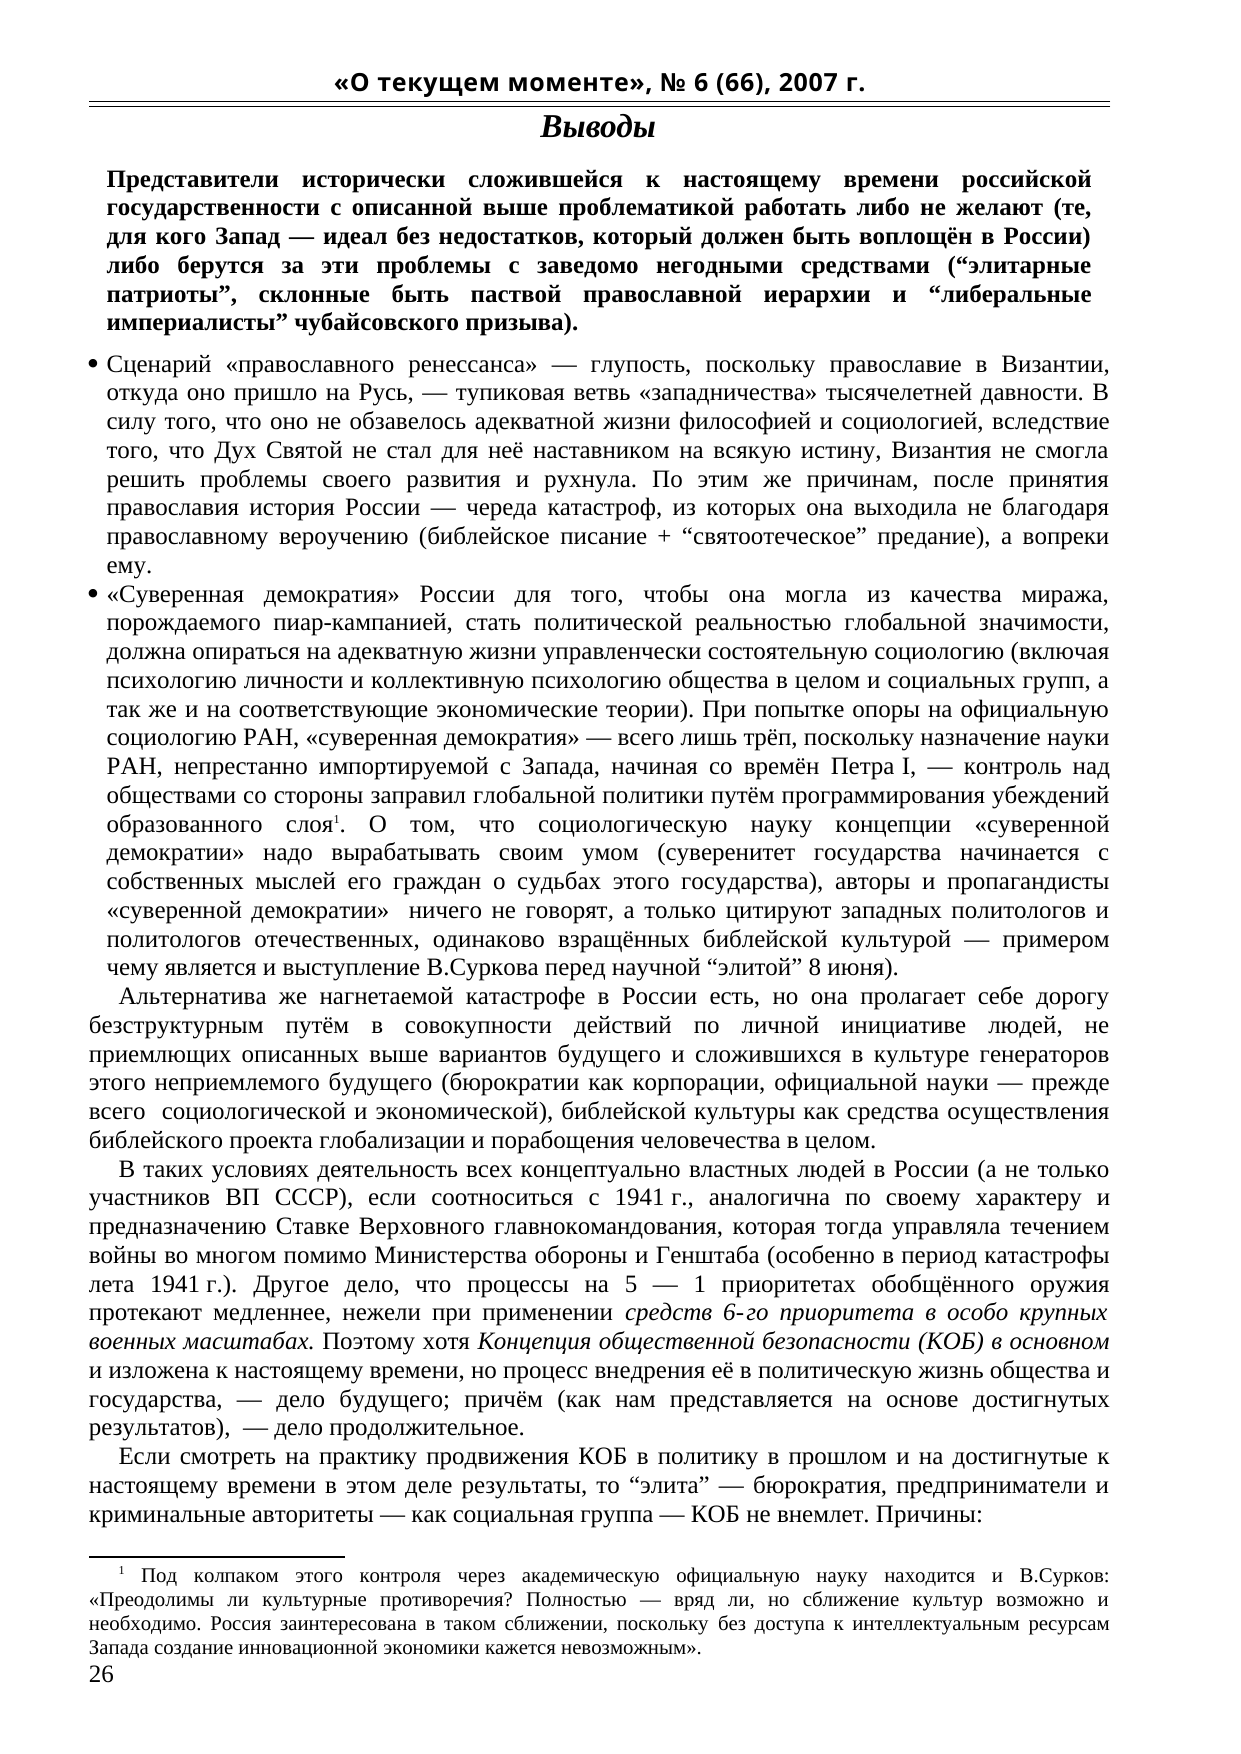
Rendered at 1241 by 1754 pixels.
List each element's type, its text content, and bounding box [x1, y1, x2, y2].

text В таких условиях деятельность всех концептуально властных людей в России (а не только участников ВП СССР), если соотноситься с 1941 г., аналогична по своему характеру и предназначению Ставке Верховного главнокомандования, которая тогда управляла течением войны во многом помимо Министерства обороны и Генштаба (особенно в период катастрофы лета 1941 г.). Другое дело, что процессы на 5 — 1 приоритетах обобщённого оружия протекают медленнее, нежели при применении средств 6‑го приоритета в особо крупных военных масштабах. Поэтому хотя Концепция общественной безопасности (КОБ) в основном и изложена к настоящему времени, но процесс внедрения её в политическую жизнь общества и государства, — дело будущего; причём (как нам представляется на основе достигнутых результатов), — дело продолжительное. [89, 1154, 1110, 1441]
list Сценарий «православного ренессанса» — глупость, поскольку православие в Византии, откуда оно пришло на Русь, — тупиковая ветвь «западничества» тысячелетней давности. В силу того, что оно не обзавелось адекватной жизни философией и социологией, вследствие того, что Дух Святой не стал для неё наставником на всякую истину, Византия не смогла решить проблемы своего развития и рухнула. По этим же причинам, после принятия православия история России — череда катастроф, из которых она выходила не благодаря православному вероучению (библейское писание + “святоотеческое” предание), а вопреки ему. [89, 349, 1110, 579]
subtitle Выводы [89, 107, 1110, 145]
text Если смотреть на практику продвижения КОБ в политику в прошлом и на достигнутые к настоящему времени в этом деле результаты, то “элита” — бюрократия, предприниматели и криминальные авторитеты — как социальная группа — КОБ не внемлет. Причины: [89, 1441, 1110, 1527]
list «Суверенная демократия» России для того, чтобы она могла из качества миража, порождаемого пиар-кампанией, стать политической реальностью глобальной значимости, должна опираться на адекватную жизни управленчески состоятельную социологию (включая психологию личности и коллективную психологию общества в целом и социальных групп, а так же и на соответствующие экономические теории). При попытке опоры на официальную социологию РАН, «суверенная демократия» — всего лишь трёп, поскольку назначение науки РАН, непрестанно импортируемой с Запада, начиная со времён Петра I, — контроль над обществами со стороны заправил глобальной политики путём программирования убеждений образованного слоя. О том, что социологическую науку концепции «суверенной демократии» надо вырабатывать своим умом (суверенитет государства начинается с собственных мыслей его граждан о судьбах этого государства), авторы и пропагандисты «суверенной демократии» ничего не говорят, а только цитируют западных политологов и политологов отечественных, одинаково взращённых библейской культурой — примером чему является и выступление В.Суркова перед научной “элитой” 8 июня). [89, 579, 1110, 981]
list Под колпаком этого контроля через академическую официальную науку находится и В.Сурков: «Преодолимы ли культурные противоречия? Полностью — вряд ли, но сближение культур возможно и необходимо. Россия заинтересована в таком сближении, поскольку без доступа к интеллектуальным ресурсам Запада создание инновационной экономики кажется невозможным». [89, 1563, 1110, 1659]
text Представители исторически сложившейся к настоящему времени российской государственности с описанной выше проблематикой работать либо не желают (те, для кого Запад — идеал без недостатков, который должен быть воплощён в России) либо берутся за эти проблемы с заведомо негодными средствами (“элитарные патриоты”, склонные быть паствой православной иерархии и “либеральные империалисты” чубайсовского призыва). [106, 164, 1093, 336]
text Альтернатива же нагнетаемой катастрофе в России есть, но она пролагает себе дорогу безструктурным путём в совокупности действий по личной инициативе людей, не приемлющих описанных выше вариантов будущего и сложившихся в культуре генераторов этого неприемлемого будущего (бюрократии как корпорации, официальной науки — прежде всего социологической и экономической), библейской культуры как средства осуществления библейского проекта глобализации и порабощения человечества в целом. [89, 981, 1110, 1154]
